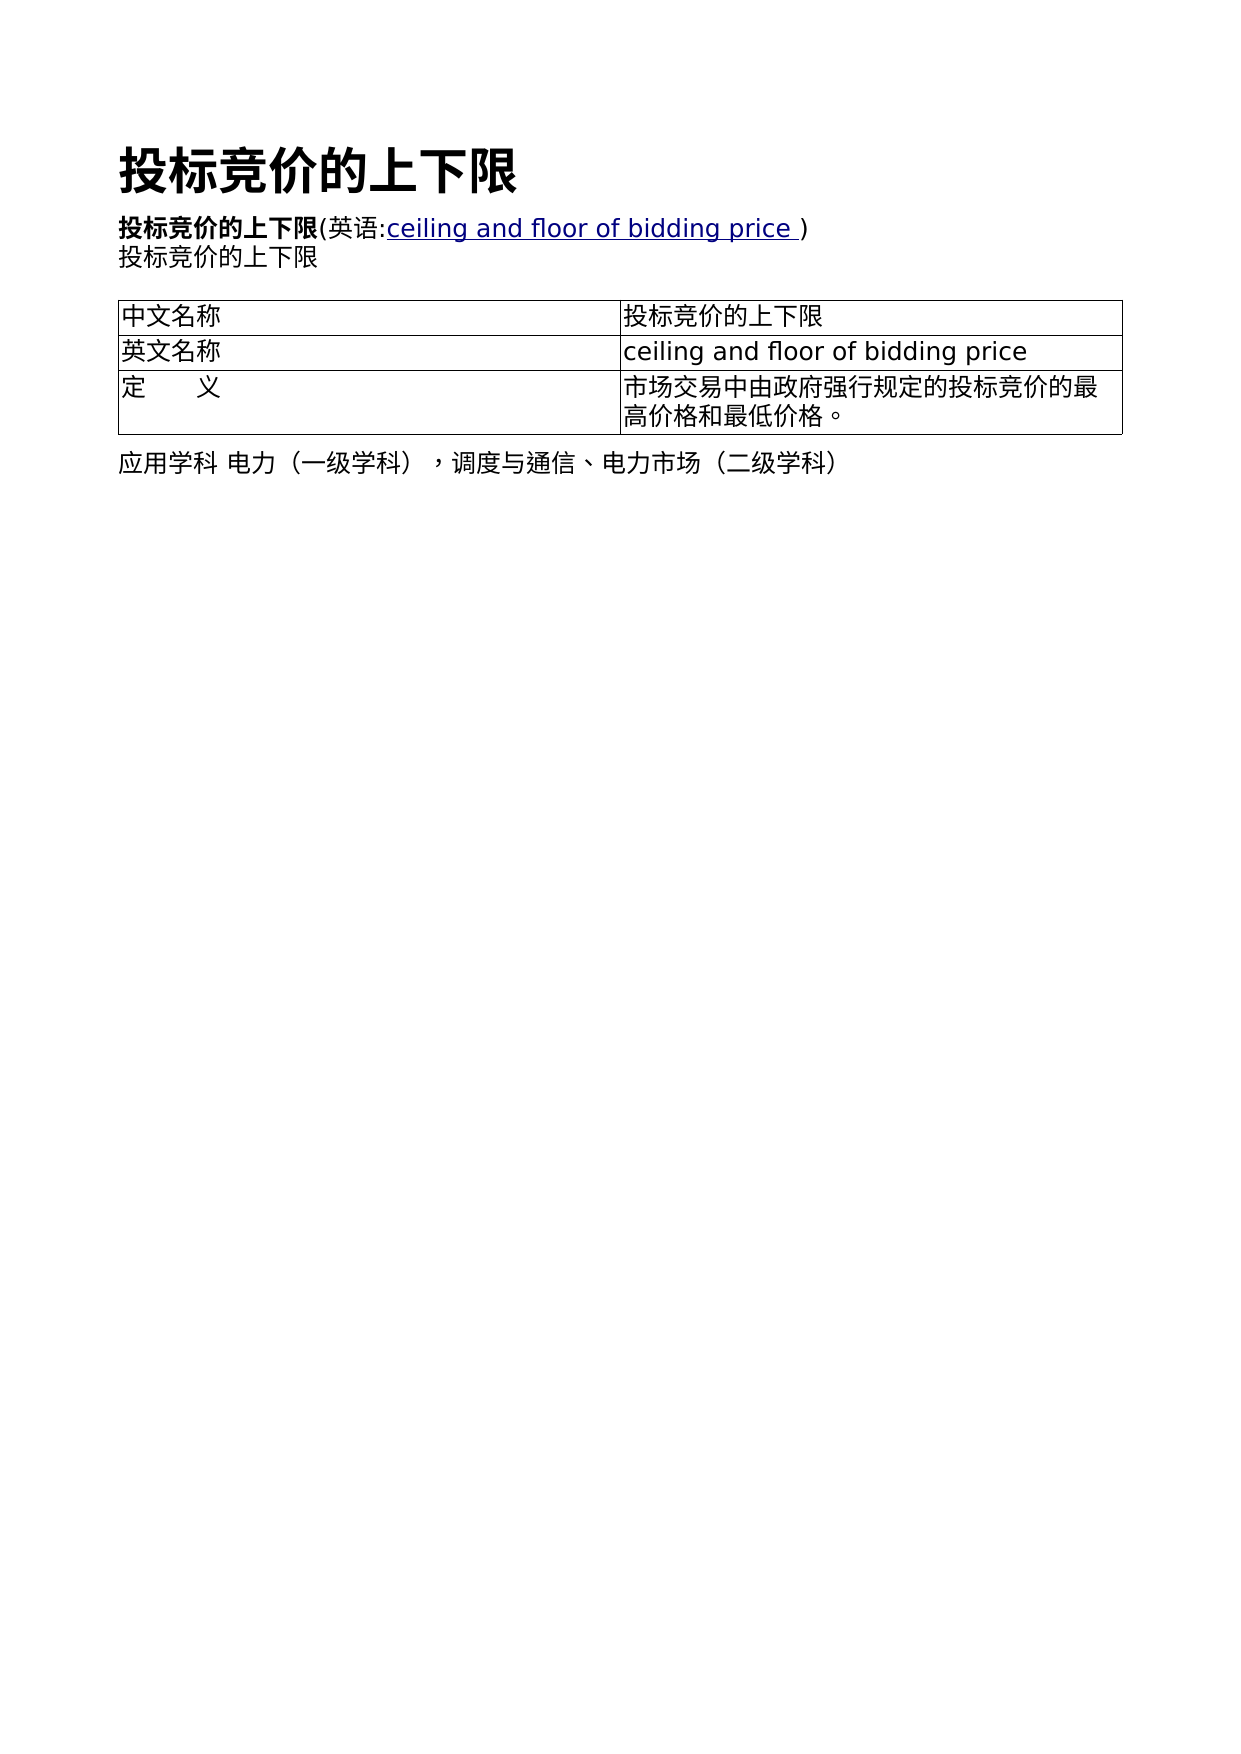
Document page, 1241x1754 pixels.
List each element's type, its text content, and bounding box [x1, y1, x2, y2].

table_cell ceiling and floor of bidding price [621, 336, 1122, 370]
table_cell 市场交易中由政府强行规定的投标竞价的最高价格和最低价格。 [621, 371, 1122, 434]
text 投标竞价的上下限(英语:ceiling and floor of bidding price ) 投标竞价的上下限 [118, 214, 1122, 272]
table_cell 英文名称 [119, 336, 620, 370]
table_cell 定 义 [119, 371, 620, 434]
table_header 投标竞价的上下限 [621, 301, 1122, 334]
subtitle 投标竞价的上下限 [118, 143, 1122, 201]
text 应用学科 电力（一级学科），调度与通信、电力市场（二级学科） [118, 449, 1122, 478]
table_header 中文名称 [119, 301, 620, 334]
